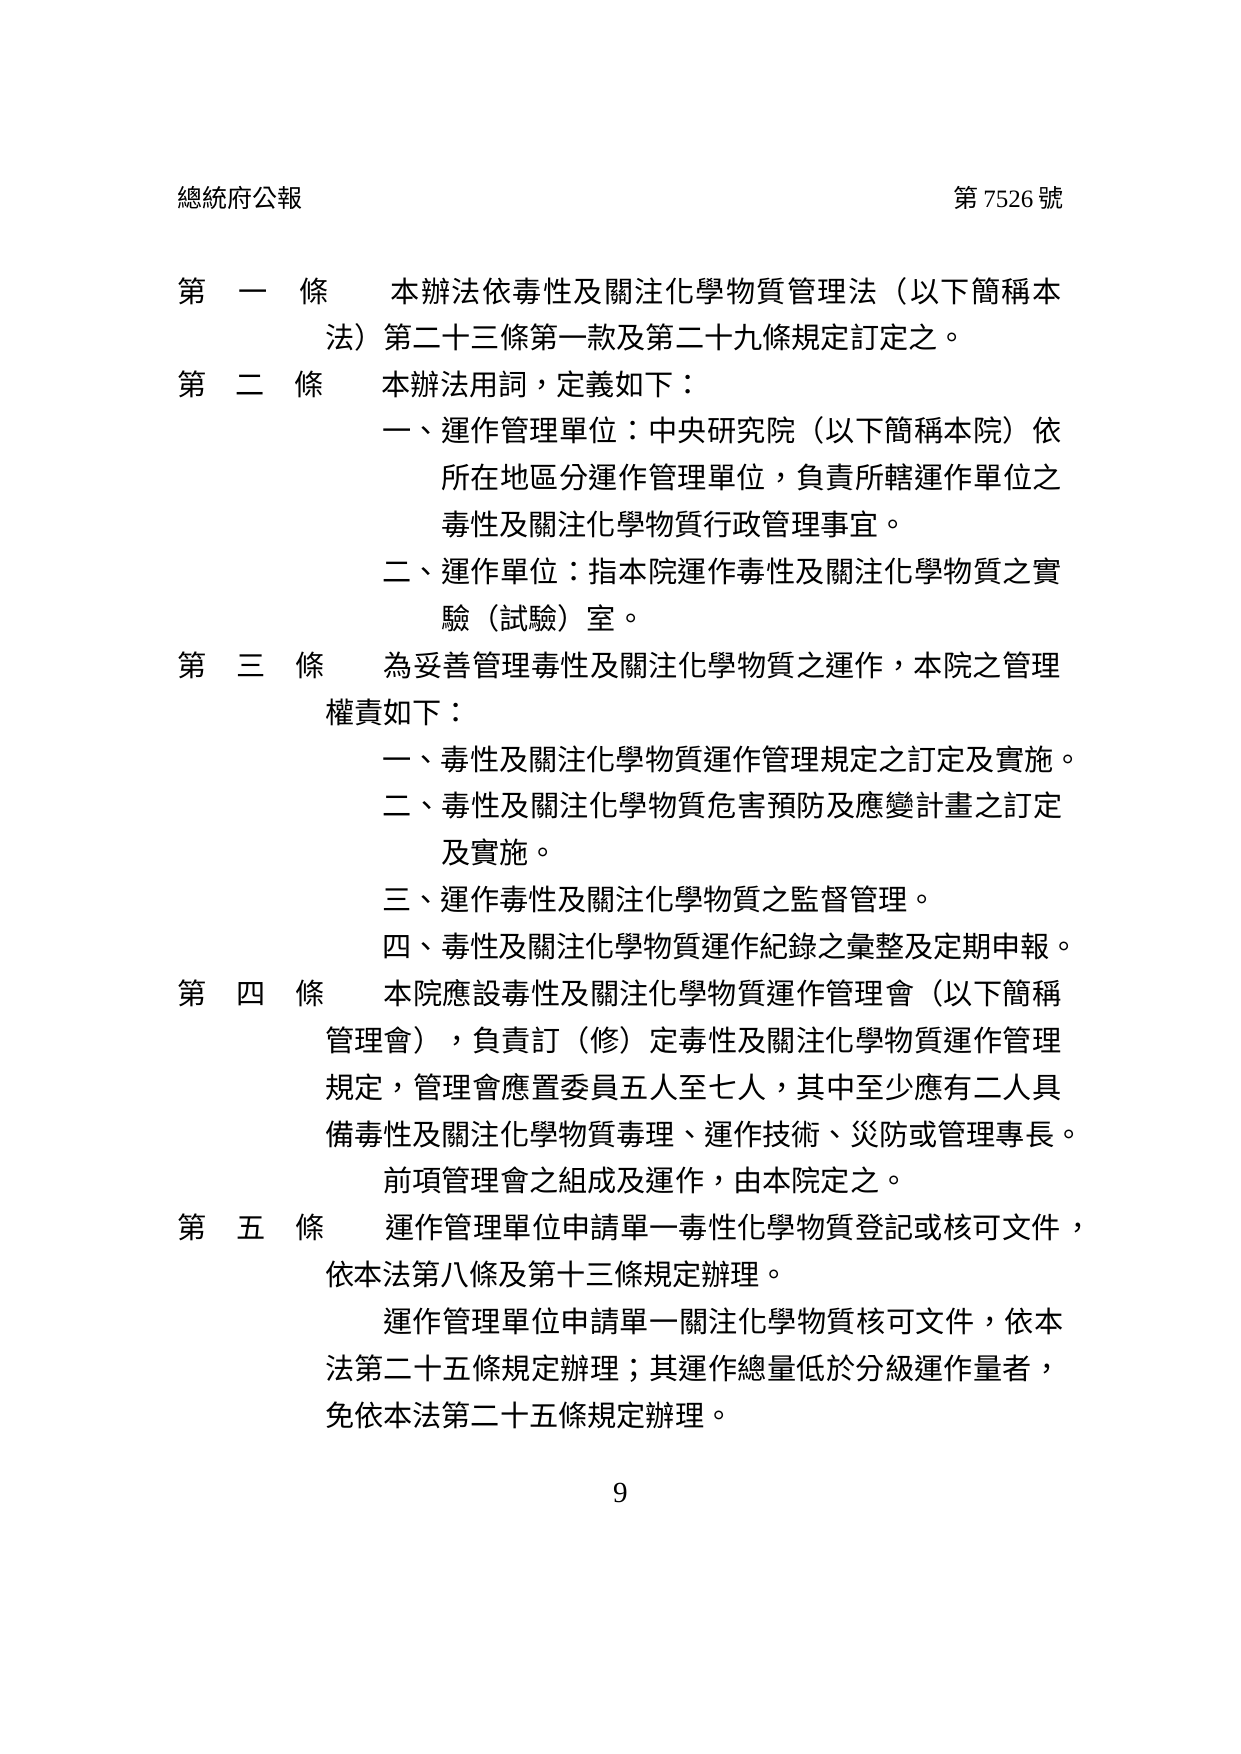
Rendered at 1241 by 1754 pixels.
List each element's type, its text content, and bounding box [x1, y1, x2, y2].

text 二、毒性及關注化學物質危害預防及應變計畫之訂定及實施。 [382, 779, 1063, 873]
text 第 四 條 本院應設毒性及關注化學物質運作管理會（以下簡稱管理會），負責訂（修）定毒性及關注化學物質運作管理規定，管理會應置委員五人至七人，其中至少應有二人具備毒性及關注化學物質毒理、運作技術、災防或管理專長。 [177, 967, 1063, 1154]
text 第 五 條 運作管理單位申請單一毒性化學物質登記或核可文件，依本法第八條及第十三條規定辦理。 [177, 1201, 1063, 1295]
text 四、 毒性及關注化學物質運作紀錄之彙整及定期申報。 [382, 920, 1063, 967]
text 第 三 條 為妥善管理毒性及關注化學物質之運作，本院之管理權責如下： [177, 639, 1063, 732]
text 前項管理會之組成及運作，由本院定之。 [325, 1154, 1063, 1201]
text 二、 運作單位：指本院運作毒性及關注化學物質之實驗（試驗）室。 [382, 545, 1063, 639]
text 一、毒性及關注化學物質運作管理規定之訂定及實施。 [382, 732, 1063, 779]
text 三、運作毒性及關注化學物質之監督管理。 [382, 873, 1063, 920]
text 第 一 條 本辦法依毒性及關注化學物質管理法（以下簡稱本法）第二十三條第一款及第二十九條規定訂定之。 [177, 266, 1063, 357]
text 一、 運作管理單位：中央研究院（以下簡稱本院）依所在地區分運作管理單位，負責所轄運作單位之毒性及關注化學物質行政管理事宜。 [382, 404, 1063, 545]
text 運作管理單位申請單一關注化學物質核可文件，依本法第二十五條規定辦理；其運作總量低於分級運作量者，免依本法第二十五條規定辦理。 [325, 1295, 1063, 1436]
text 第 二 條 本辦法用詞，定義如下： [177, 357, 1063, 404]
